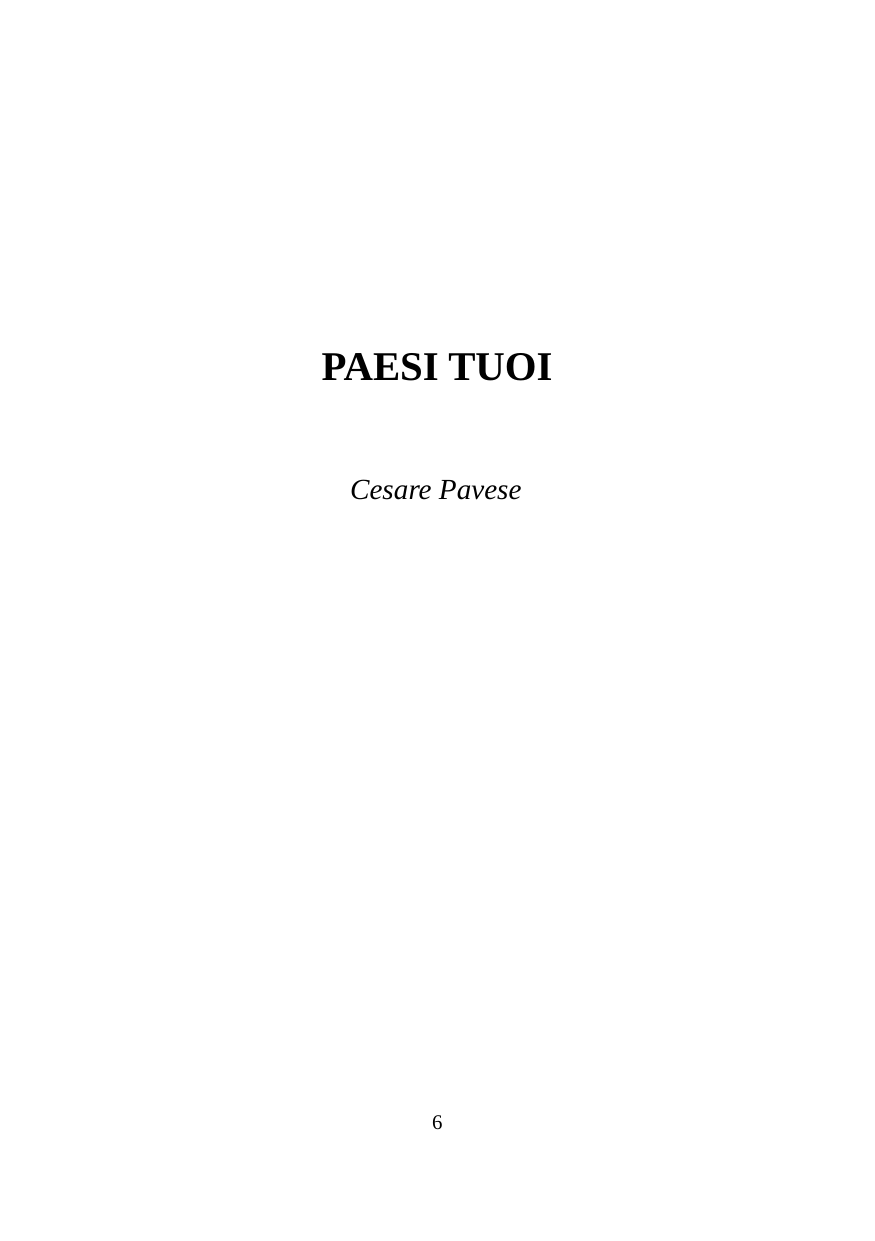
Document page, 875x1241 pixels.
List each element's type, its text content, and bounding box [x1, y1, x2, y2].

subtitle PAESI TUOI [106, 342, 768, 389]
text Cesare Pavese [106, 472, 768, 506]
